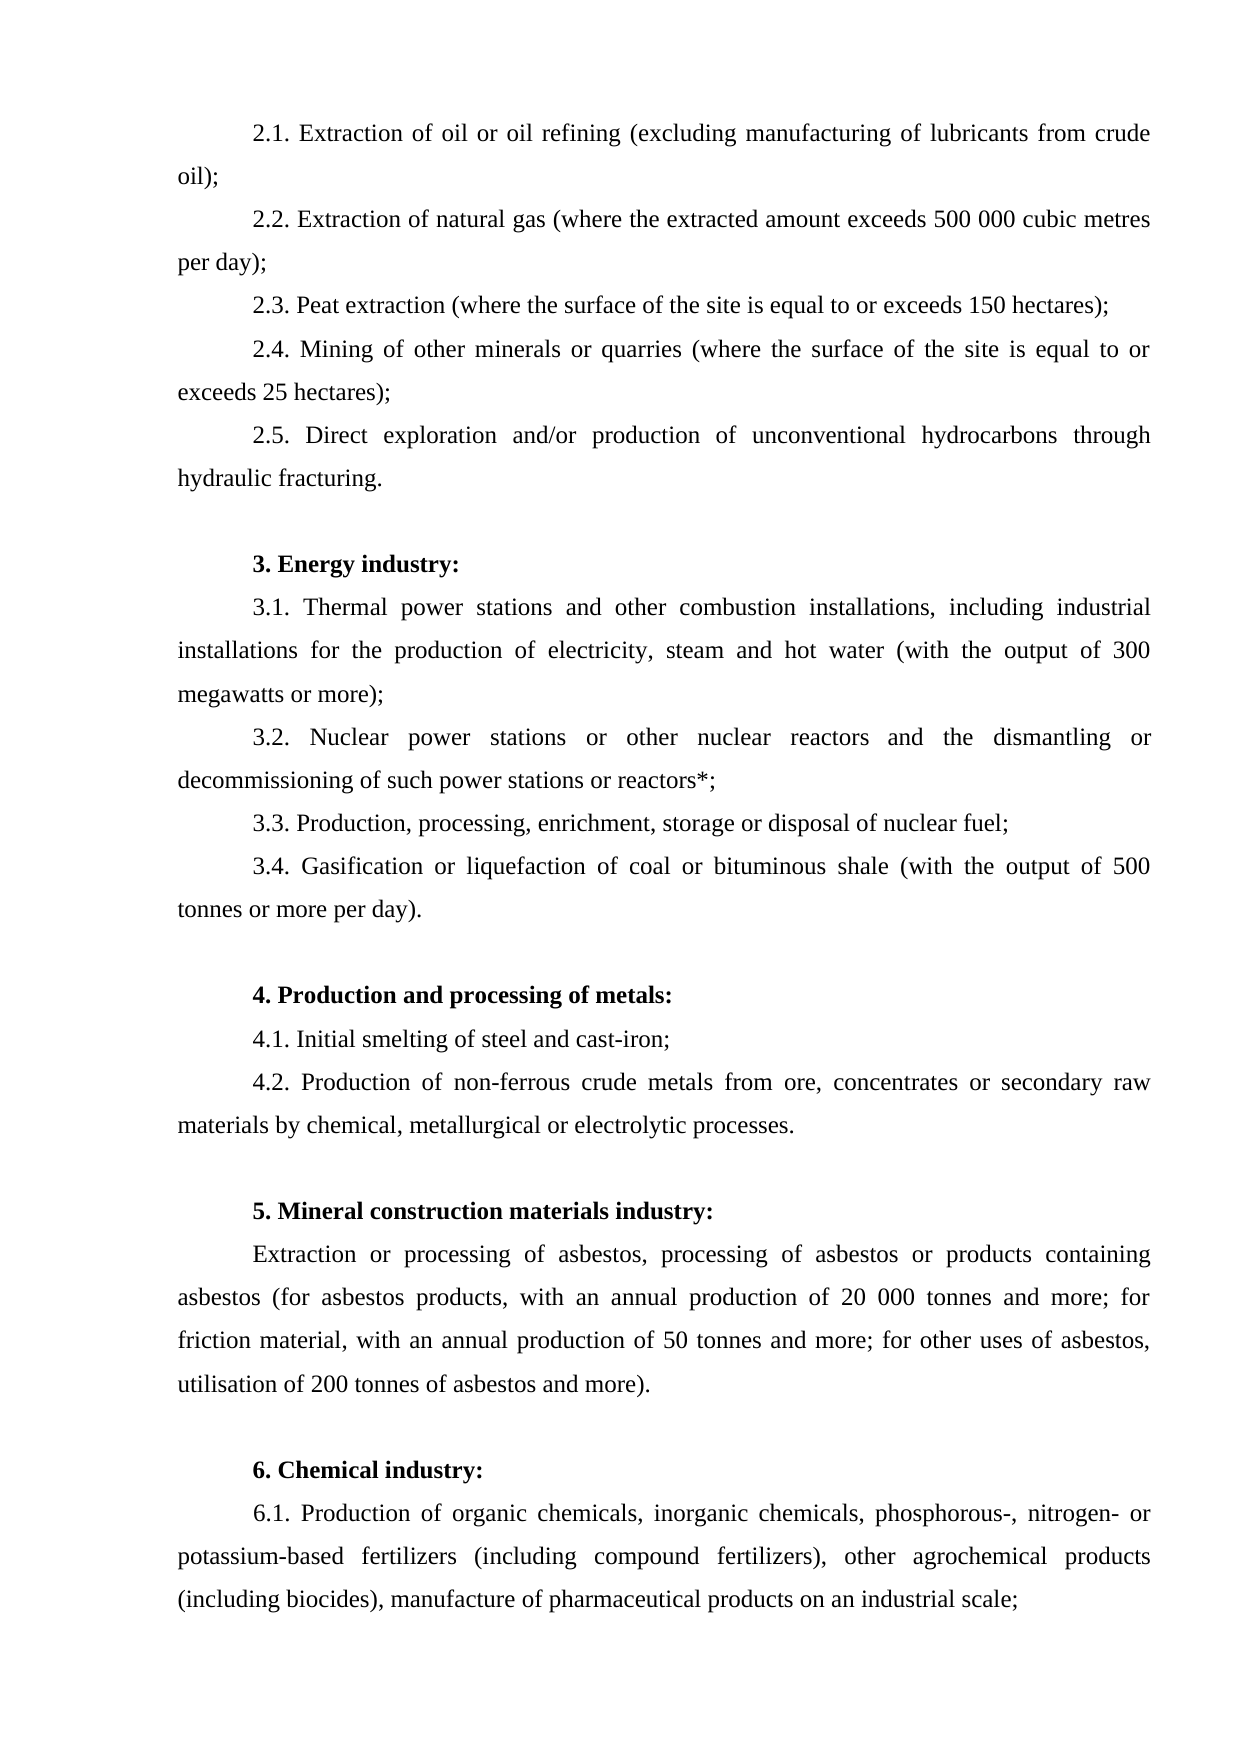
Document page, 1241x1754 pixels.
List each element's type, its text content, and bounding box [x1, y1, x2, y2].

text 2.1. Extraction of oil or oil refining (excluding manufacturing of lubricants from crude oil); [177, 118, 1152, 190]
text 2.4. Mining of other minerals or quarries (where the surface of the site is equal to or exceeds 25 hectares); [177, 334, 1152, 406]
text 2.2. Extraction of natural gas (where the extracted amount exceeds 500 000 cubic metres per day); [177, 204, 1152, 276]
text 3.4. Gasification or liquefaction of coal or bituminous shale (with the output of 500 tonnes or more per day). [177, 851, 1152, 923]
text 4. Production and processing of metals: [177, 981, 1152, 1009]
text 3. Energy industry: [177, 549, 1152, 578]
text 3.1. Thermal power stations and other combustion installations, including industrial installations for the production of electricity, steam and hot water (with the output of 300 megawatts or more); [177, 592, 1152, 707]
text 4.1. Initial smelting of steel and cast-iron; [177, 1024, 1152, 1052]
text Extraction or processing of asbestos, processing of asbestos or products containing asbestos (for asbestos products, with an annual production of 20 000 tonnes and more; for friction material, with an annual production of 50 tonnes and more; for other uses of asbestos, utilisation of 200 tonnes of asbestos and more). [177, 1239, 1152, 1397]
text 5. Mineral construction materials industry: [177, 1196, 1152, 1225]
text 2.5. Direct exploration and/or production of unconventional hydrocarbons through hydraulic fracturing. [177, 420, 1152, 492]
text 6. Chemical industry: [177, 1455, 1152, 1484]
text 3.3. Production, processing, enrichment, storage or disposal of nuclear fuel; [177, 808, 1152, 837]
text 4.2. Production of non-ferrous crude metals from ore, concentrates or secondary raw materials by chemical, metallurgical or electrolytic processes. [177, 1067, 1152, 1139]
text 2.3. Peat extraction (where the surface of the site is equal to or exceeds 150 hectares); [177, 291, 1152, 319]
text 3.2. Nuclear power stations or other nuclear reactors and the dismantling or decommissioning of such power stations or reactors*; [177, 722, 1152, 794]
text 6.1. Production of organic chemicals, inorganic chemicals, phosphorous-, nitrogen- or potassium-based fertilizers (including compound fertilizers), other agrochemical products (including biocides), manufacture of pharmaceutical products on an industrial scale; [177, 1498, 1152, 1613]
